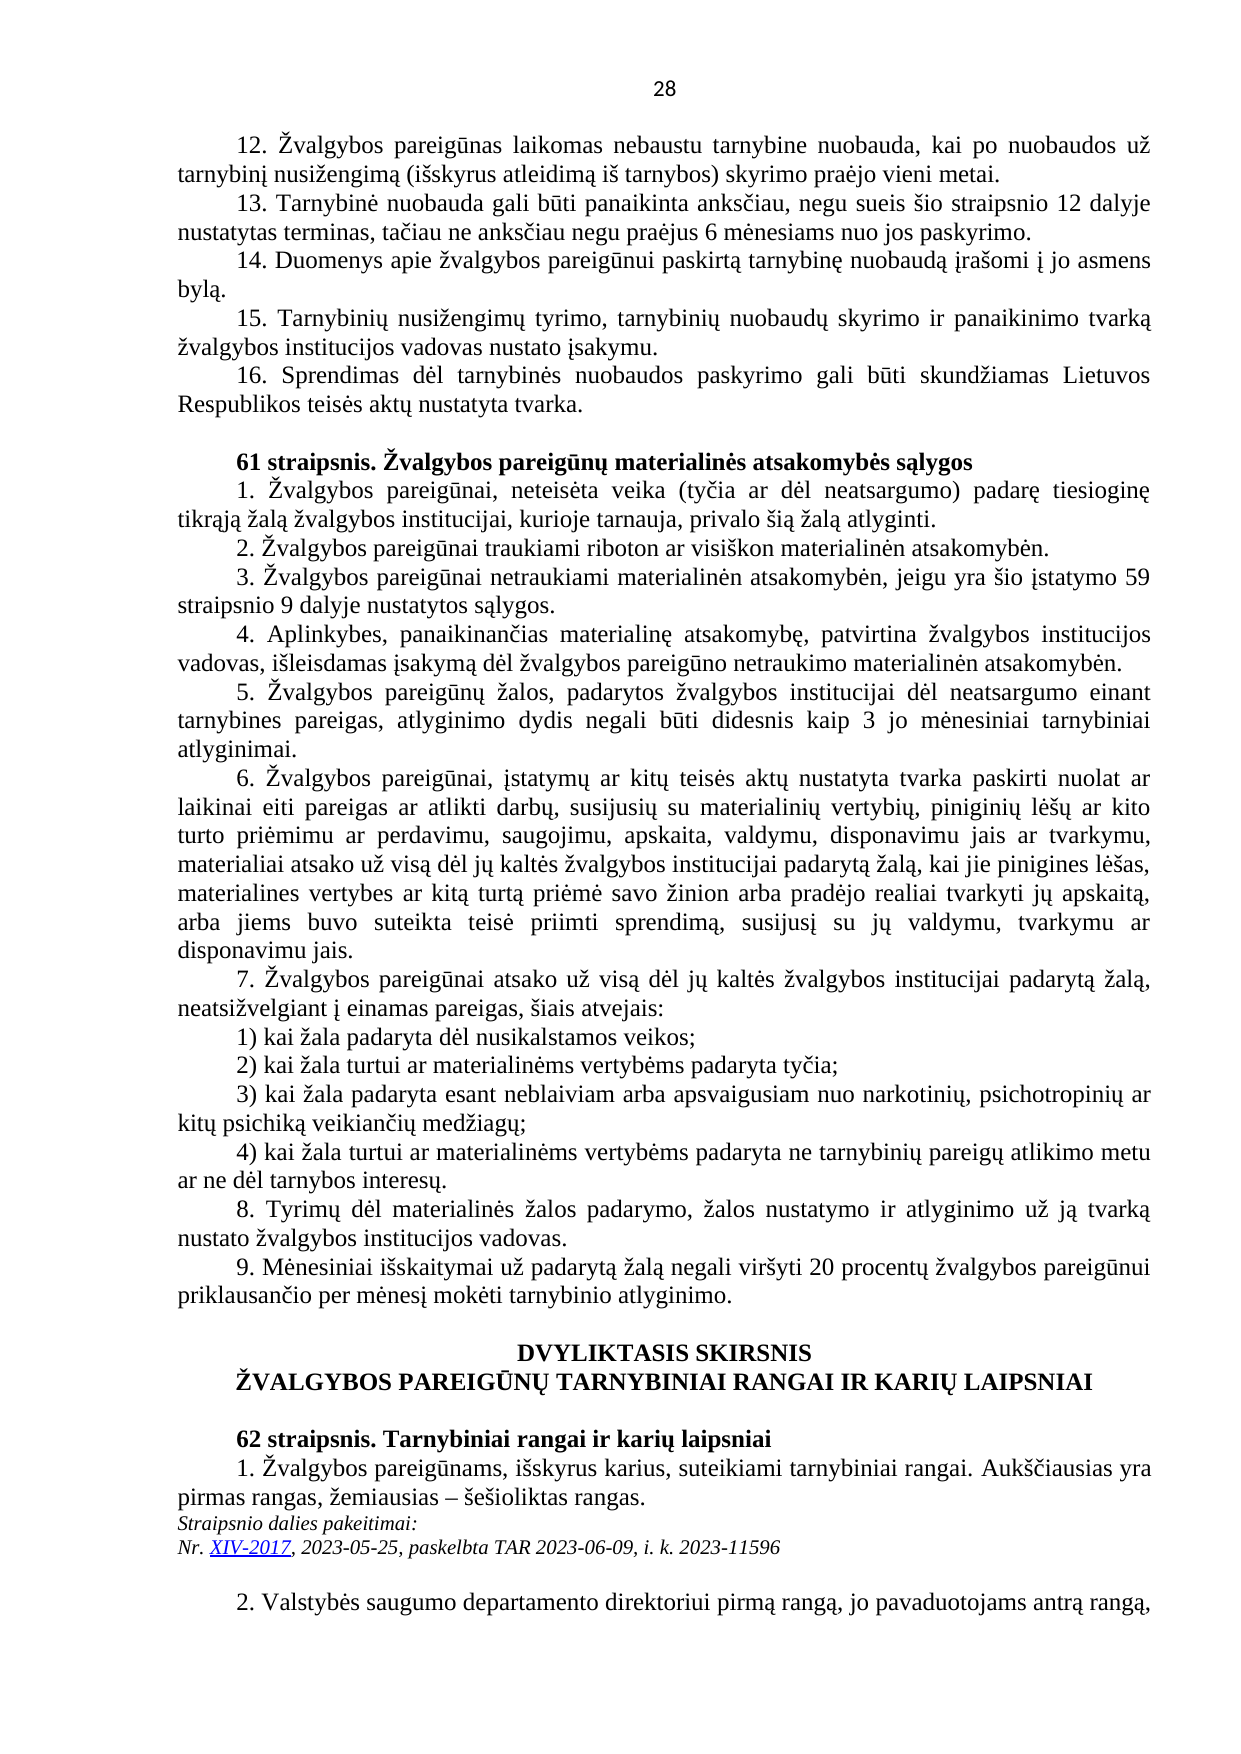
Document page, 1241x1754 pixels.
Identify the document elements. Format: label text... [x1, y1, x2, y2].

text Nr. XIV-2017, 2023-05-25, paskelbta TAR 2023-06-09, i. k. 2023-11596 [177, 1535, 1152, 1559]
text DVYLIKTASIS SKIRSNIS [177, 1338, 1152, 1367]
text 62 straipsnis. Tarnybiniai rangai ir karių laipsniai [177, 1424, 1152, 1453]
text 2) kai žala turtui ar materialinėms vertybėms padaryta tyčia; [177, 1051, 1152, 1079]
text 2. Žvalgybos pareigūnai traukiami riboton ar visiškon materialinėn atsakomybėn. [177, 533, 1152, 562]
text 13. Tarnybinė nuobauda gali būti panaikinta anksčiau, negu sueis šio straipsnio 12 dalyje nustatytas terminas, tačiau ne anksčiau negu praėjus 6 mėnesiams nuo jos paskyrimo. [177, 188, 1152, 246]
text 16. Sprendimas dėl tarnybinės nuobaudos paskyrimo gali būti skundžiamas Lietuvos Respublikos teisės aktų nustatyta tvarka. [177, 361, 1152, 418]
text 1. Žvalgybos pareigūnams, išskyrus karius, suteikiami tarnybiniai rangai. Aukščiausias yra pirmas rangas, žemiausias – šešioliktas rangas. [177, 1453, 1152, 1511]
text 61 straipsnis. Žvalgybos pareigūnų materialinės atsakomybės sąlygos [177, 447, 1152, 476]
text 2. Valstybės saugumo departamento direktoriui pirmą rangą, jo pavaduotojams antrą rangą, [177, 1587, 1152, 1616]
text 9. Mėnesiniai išskaitymai už padarytą žalą negali viršyti 20 procentų žvalgybos pareigūnui priklausančio per mėnesį mokėti tarnybinio atlyginimo. [177, 1252, 1152, 1309]
text 15. Tarnybinių nusižengimų tyrimo, tarnybinių nuobaudų skyrimo ir panaikinimo tvarką žvalgybos institucijos vadovas nustato įsakymu. [177, 303, 1152, 361]
text 1) kai žala padaryta dėl nusikalstamos veikos; [177, 1022, 1152, 1051]
text 3. Žvalgybos pareigūnai netraukiami materialinėn atsakomybėn, jeigu yra šio įstatymo 59 straipsnio 9 dalyje nustatytos sąlygos. [177, 562, 1152, 619]
text Straipsnio dalies pakeitimai: [177, 1511, 1152, 1535]
text 7. Žvalgybos pareigūnai atsako už visą dėl jų kaltės žvalgybos institucijai padarytą žalą, neatsižvelgiant į einamas pareigas, šiais atvejais: [177, 964, 1152, 1022]
text ŽVALGYBOS PAREIGŪNŲ TARNYBINIAI RANGAI IR KARIŲ LAIPSNIAI [177, 1367, 1152, 1396]
text 1. Žvalgybos pareigūnai, neteisėta veika (tyčia ar dėl neatsargumo) padarę tiesioginę tikrąją žalą žvalgybos institucijai, kurioje tarnauja, privalo šią žalą atlyginti. [177, 476, 1152, 533]
text 4. Aplinkybes, panaikinančias materialinę atsakomybę, patvirtina žvalgybos institucijos vadovas, išleisdamas įsakymą dėl žvalgybos pareigūno netraukimo materialinėn atsakomybėn. [177, 619, 1152, 677]
text 14. Duomenys apie žvalgybos pareigūnui paskirtą tarnybinę nuobaudą įrašomi į jo asmens bylą. [177, 246, 1152, 303]
text 6. Žvalgybos pareigūnai, įstatymų ar kitų teisės aktų nustatyta tvarka paskirti nuolat ar laikinai eiti pareigas ar atlikti darbų, susijusių su materialinių vertybių, piniginių lėšų ar kito turto priėmimu ar perdavimu, saugojimu, apskaita, valdymu, disponavimu jais ar tvarkymu, materialiai atsako už visą dėl jų kaltės žvalgybos institucijai padarytą žalą, kai jie pinigines lėšas, materialines vertybes ar kitą turtą priėmė savo žinion arba pradėjo realiai tvarkyti jų apskaitą, arba jiems buvo suteikta teisė priimti sprendimą, susijusį su jų valdymu, tvarkymu ar disponavimu jais. [177, 763, 1152, 964]
text 4) kai žala turtui ar materialinėms vertybėms padaryta ne tarnybinių pareigų atlikimo metu ar ne dėl tarnybos interesų. [177, 1137, 1152, 1194]
text 3) kai žala padaryta esant neblaiviam arba apsvaigusiam nuo narkotinių, psichotropinių ar kitų psichiką veikiančių medžiagų; [177, 1079, 1152, 1137]
text 12. Žvalgybos pareigūnas laikomas nebaustu tarnybine nuobauda, kai po nuobaudos už tarnybinį nusižengimą (išskyrus atleidimą iš tarnybos) skyrimo praėjo vieni metai. [177, 131, 1152, 188]
text 8. Tyrimų dėl materialinės žalos padarymo, žalos nustatymo ir atlyginimo už ją tvarką nustato žvalgybos institucijos vadovas. [177, 1194, 1152, 1252]
text 5. Žvalgybos pareigūnų žalos, padarytos žvalgybos institucijai dėl neatsargumo einant tarnybines pareigas, atlyginimo dydis negali būti didesnis kaip 3 jo mėnesiniai tarnybiniai atlyginimai. [177, 677, 1152, 763]
